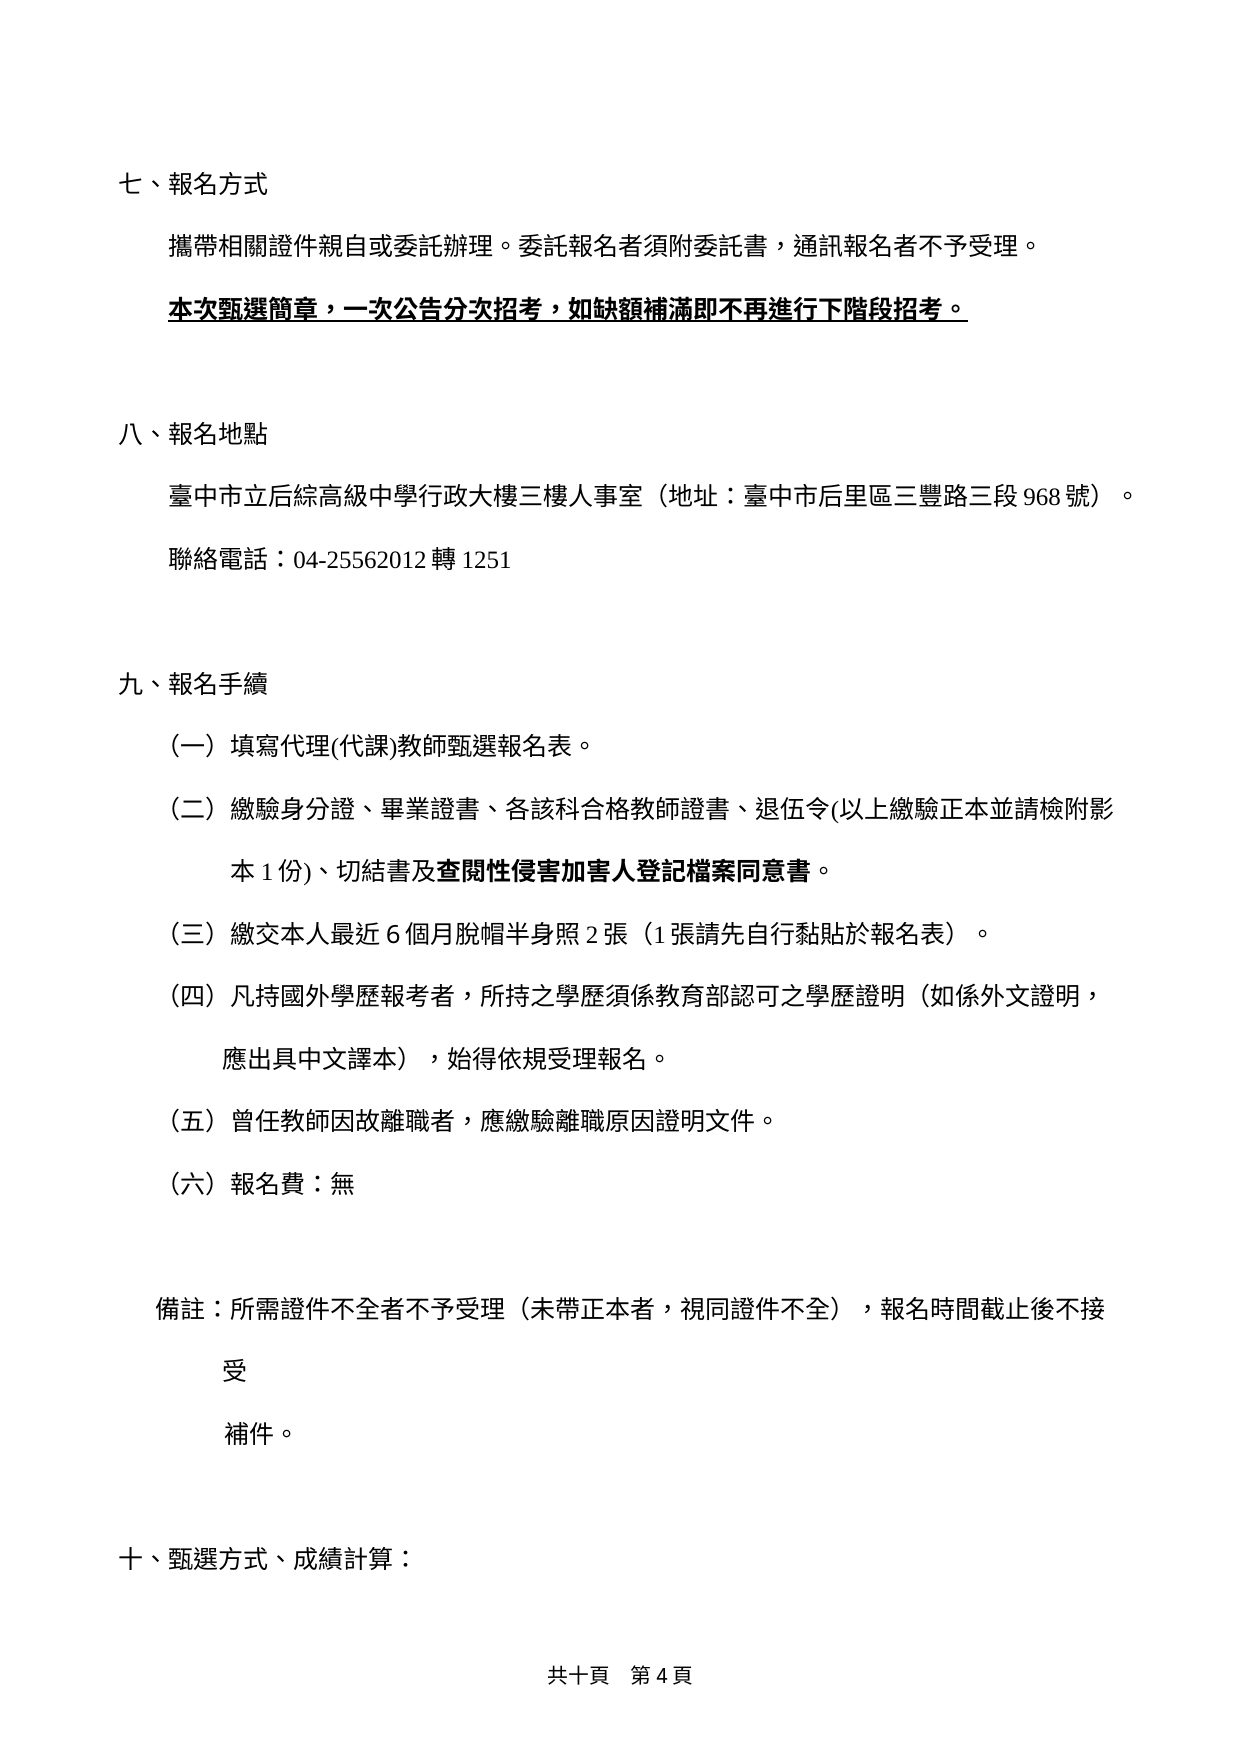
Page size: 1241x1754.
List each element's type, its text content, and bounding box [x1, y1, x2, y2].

text 補件。 [156, 1391, 1122, 1453]
text 七、報名方式 攜帶相關證件親自或委託辦理。委託報名者須附委託書，通訊報名者不予受理。 [118, 141, 1122, 266]
text 聯絡電話：04-25562012轉1251 [168, 516, 1122, 578]
text （三）繳交本人最近6個月脫帽半身照2張（1張請先自行黏貼於報名表）。 [156, 891, 1122, 953]
text （五）曾任教師因故離職者，應繳驗離職原因證明文件。 [156, 1078, 1122, 1141]
text 本次甄選簡章，一次公告分次招考，如缺額補滿即不再進行下階段招考。 [118, 266, 1122, 328]
text （一）填寫代理(代課)教師甄選報名表。 [118, 703, 1122, 766]
text 十、甄選方式、成績計算： [118, 1516, 1122, 1578]
text 臺中市立后綜高級中學行政大樓三樓人事室（地址：臺中市后里區三豐路三段968號）。 [118, 453, 1122, 516]
text （六）報名費：無 [156, 1141, 1122, 1203]
text （二）繳驗身分證、畢業證書、各該科合格教師證書、退伍令(以上繳驗正本並請檢附影本1份)、切結書及查閱性侵害加害人登記檔案同意書。 [156, 766, 1122, 891]
text （四）凡持國外學歷報考者，所持之學歷須係教育部認可之學歷證明（如係外文證明，應出具中文譯本），始得依規受理報名。 [156, 953, 1122, 1078]
text 備註：所需證件不全者不予受理（未帶正本者，視同證件不全），報名時間截止後不接受 [156, 1266, 1122, 1391]
text 八、報名地點 [118, 391, 1122, 453]
text 九、報名手續 [118, 641, 1122, 703]
